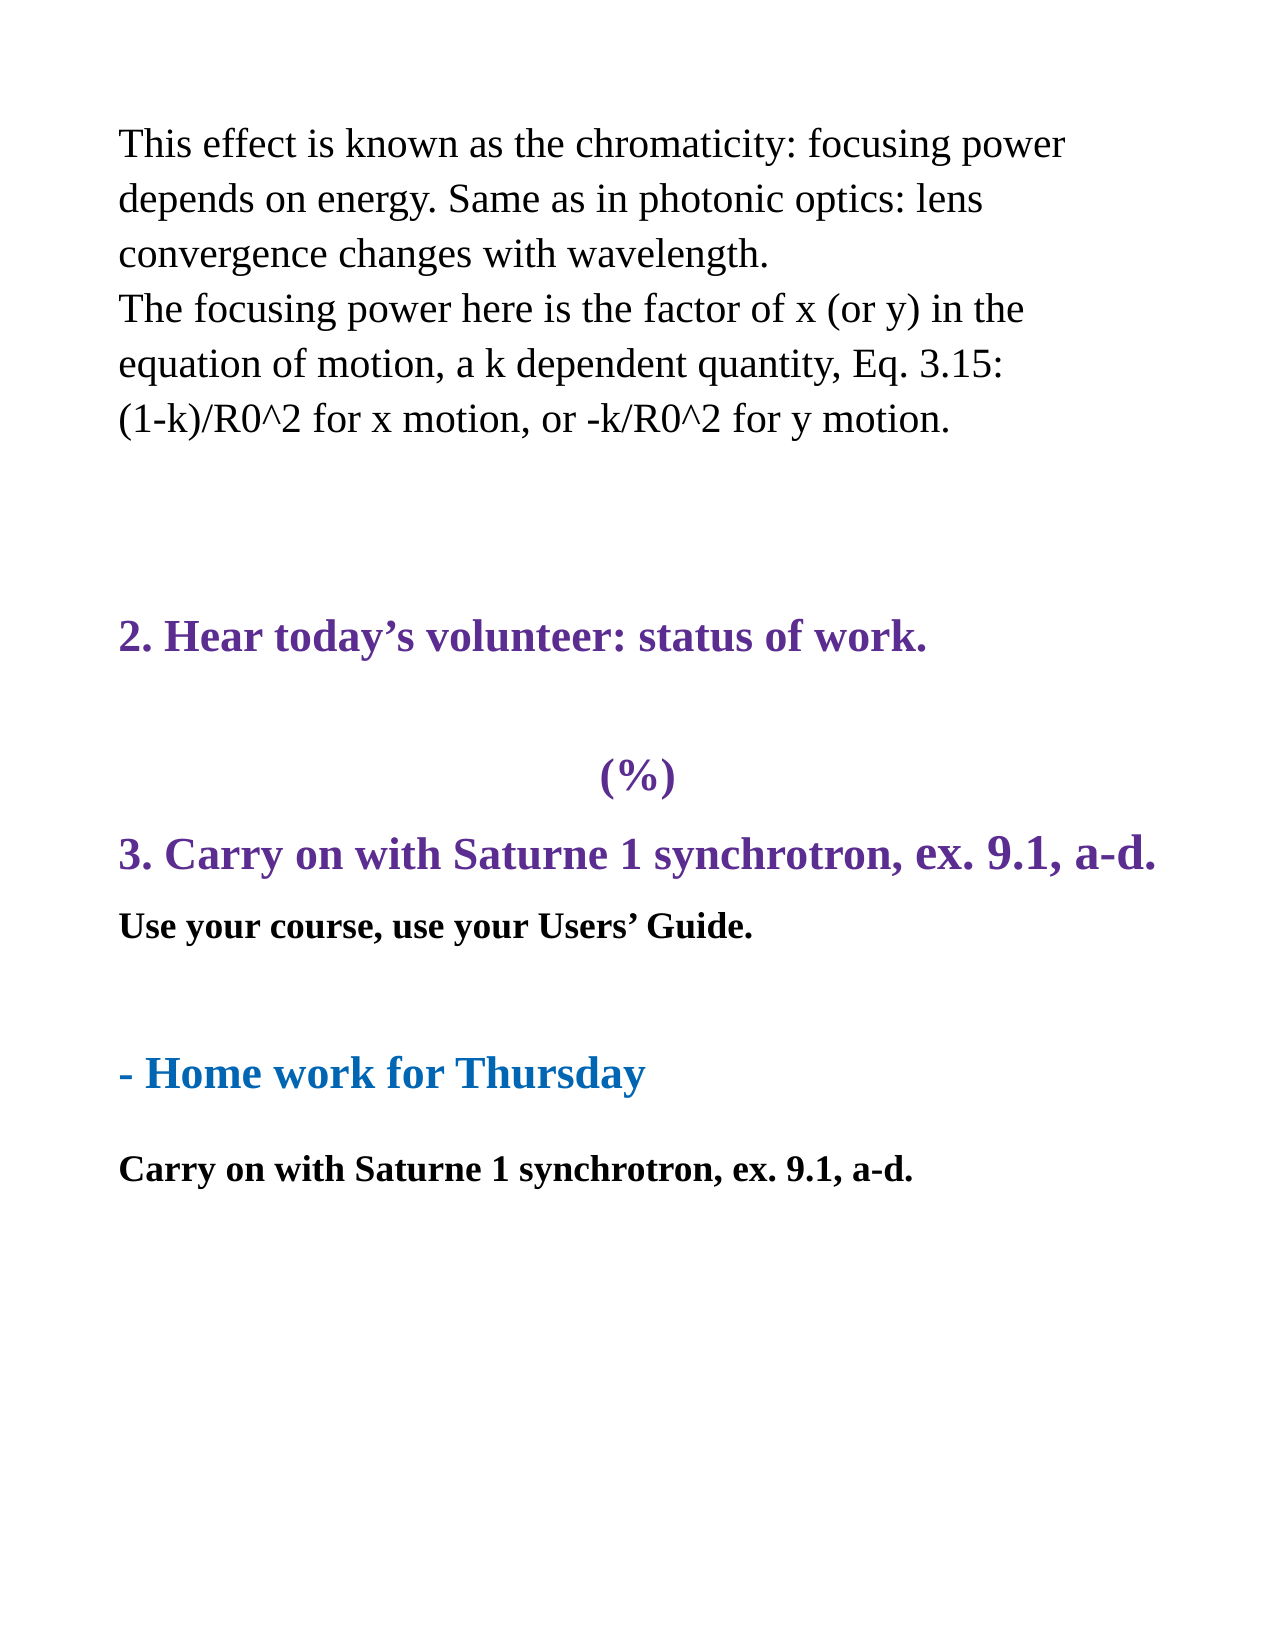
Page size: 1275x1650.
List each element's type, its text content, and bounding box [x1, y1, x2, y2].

text Use your course, use your Users’ Guide. [118, 903, 1157, 946]
text This effect is known as the chromaticity: focusing power depends on energy. Same as in photonic optics: lens convergence changes with wavelength. [118, 118, 1157, 276]
text The focusing power here is the factor of x (or y) in the equation of motion, a k dependent quantity, Eq. 3.15: (1-k)/R0^2 for x motion, or -k/R0^2 for y motion. [118, 283, 1157, 442]
text (%) [118, 747, 1157, 800]
text - Home work for Thursday [118, 1046, 1157, 1099]
text Carry on with Saturne 1 synchrotron, ex. 9.1, a-d. [118, 1147, 1157, 1190]
text 3. Carry on with Saturne 1 synchrotron, ex. 9.1, a-d. [118, 822, 1157, 880]
text 2. Hear today’s volunteer: status of work. [118, 608, 1157, 661]
